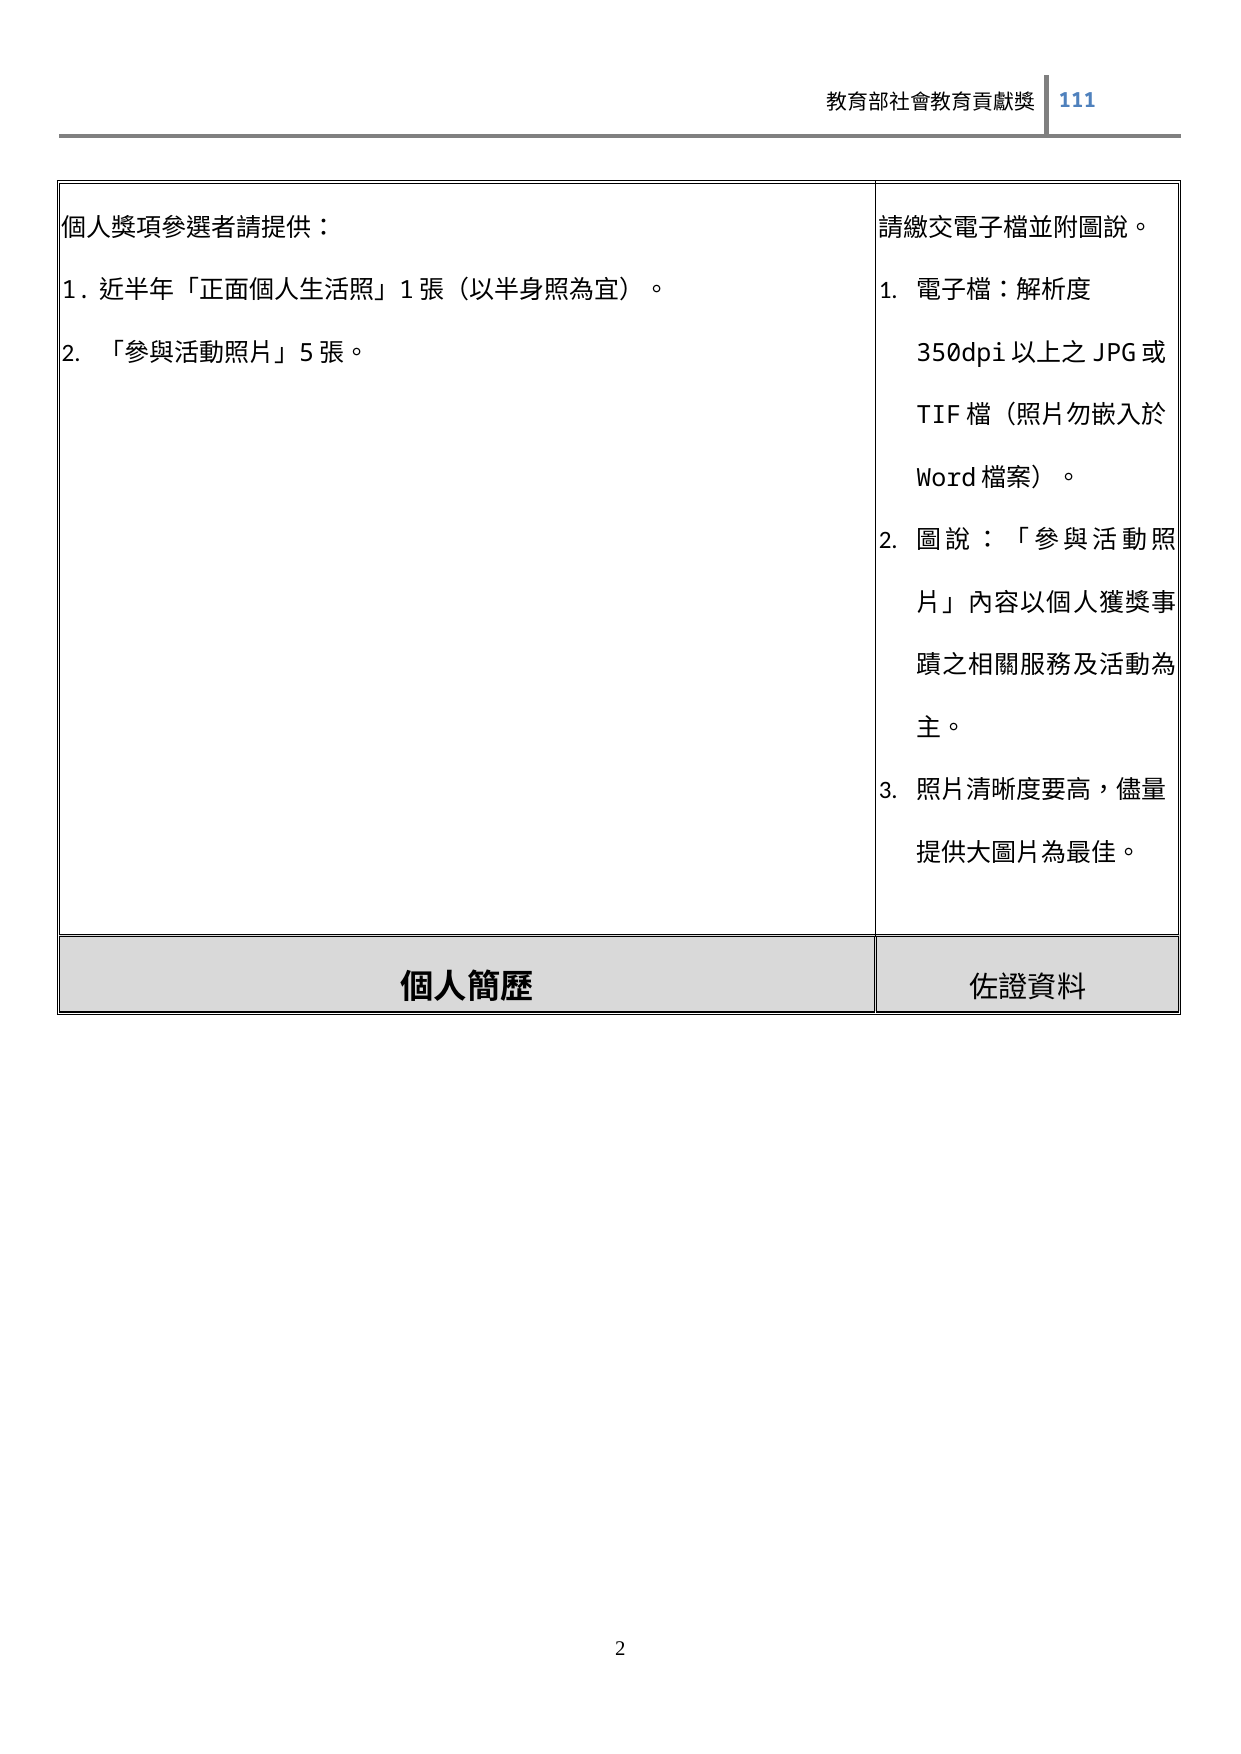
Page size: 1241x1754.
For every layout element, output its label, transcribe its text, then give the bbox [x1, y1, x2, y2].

table_cell 請繳交電子檔並附圖說。 電子檔：解析度350dpi以上之JPG或TIF檔（照片勿嵌入於Word檔案）。 圖說：「參與活動照片」內容以個人獲獎事蹟之相關服務及活動為主。 照片清晰度要高，儘量提供大圖片為最佳。 [876, 184, 1178, 933]
table_cell 個人獎項參選者請提供： 近半年「正面個人生活照」1張（以半身照為宜）。 「參與活動照片」5張。 [60, 184, 875, 933]
table_cell 佐證資料 [877, 937, 1178, 1011]
table_cell 個人簡歷 [60, 937, 874, 1011]
